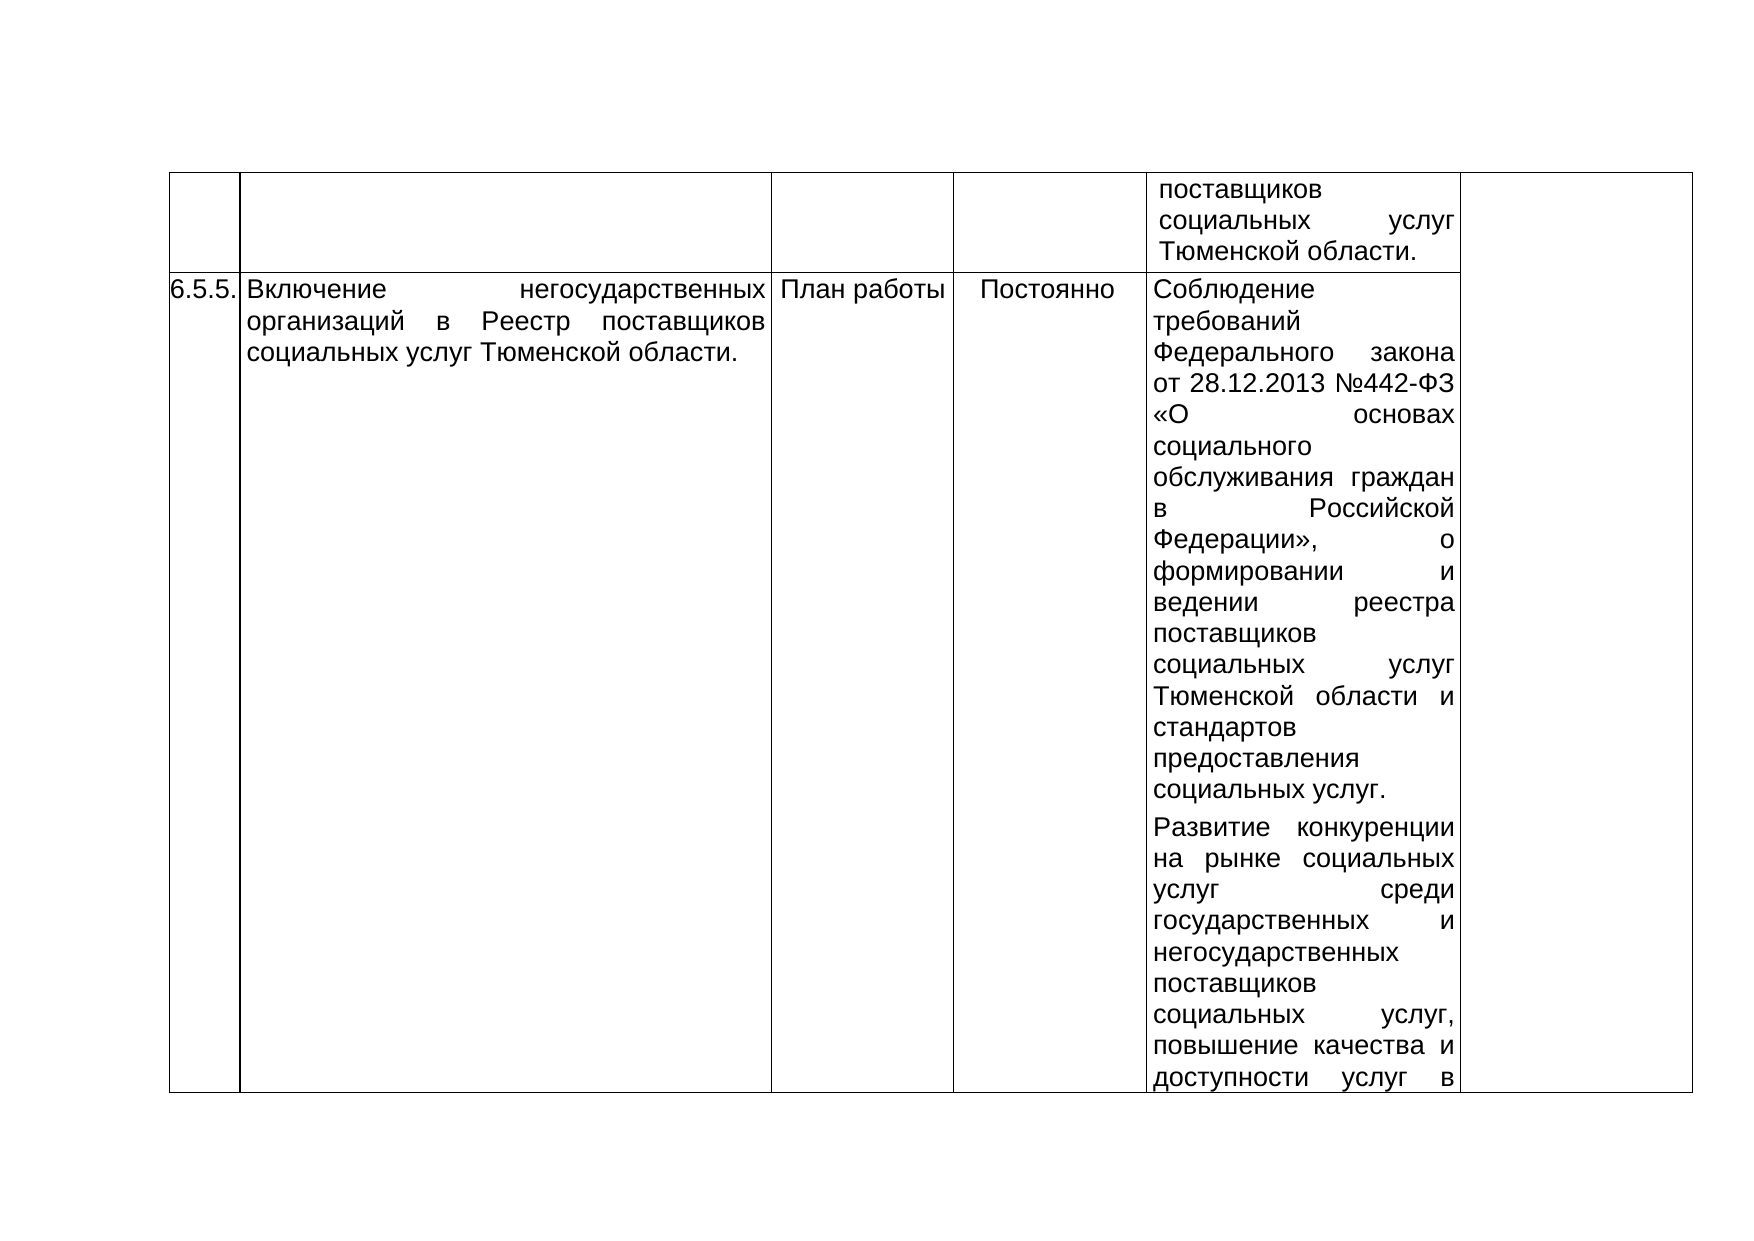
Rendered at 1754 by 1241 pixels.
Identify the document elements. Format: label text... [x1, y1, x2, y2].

table_cell Соблюдение требований Федерального закона от 28.12.2013 №442-ФЗ «О основах социального обслуживания граждан в Российской Федерации», о формировании и ведении реестра поставщиков социальных услуг Тюменской области и стандартов предоставления социальных услуг. Развитие конкуренции на рынке социальных услуг среди государственных и негосударственных поставщиков социальных услуг, повышение качества и доступности услуг в [1147, 273, 1460, 1092]
table_cell 6.5.5. [170, 273, 239, 1092]
table_cell поставщиков социальных услуг Тюменской области. [1147, 173, 1460, 272]
table_cell [170, 173, 239, 272]
table_cell [772, 173, 953, 272]
table_cell План работы [772, 273, 953, 1092]
table_cell Включение негосударственных организаций в Реестр поставщиков социальных услуг Тюменской области. [241, 273, 771, 1092]
table_cell [241, 173, 771, 272]
table_cell [1461, 173, 1692, 1092]
table_cell [954, 173, 1146, 272]
table_cell Постоянно [954, 273, 1146, 1092]
